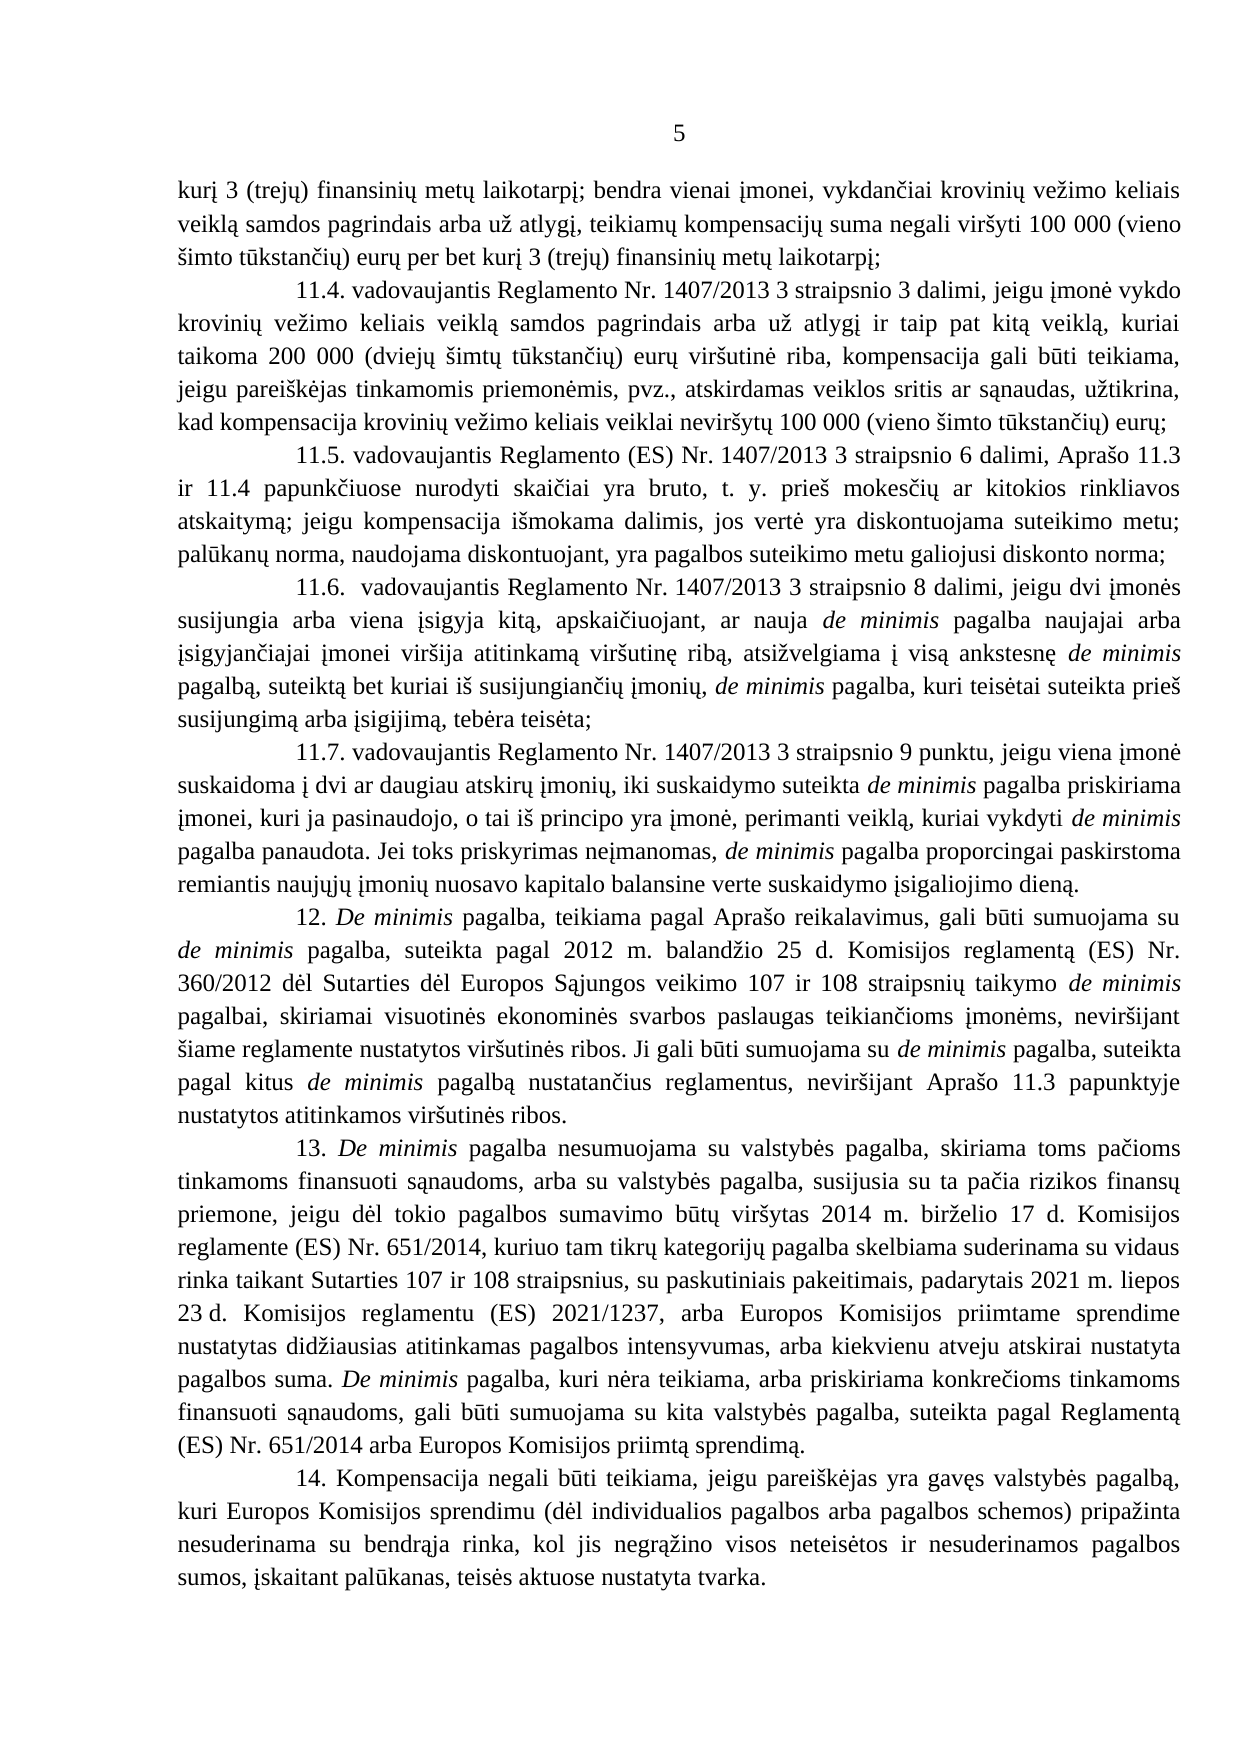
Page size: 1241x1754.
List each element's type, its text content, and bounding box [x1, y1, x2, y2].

text 11.4. vadovaujantis Reglamento Nr. 1407/2013 3 straipsnio 3 dalimi, jeigu įmonė vykdo krovinių vežimo keliais veiklą samdos pagrindais arba už atlygį ir taip pat kitą veiklą, kuriai taikoma 200 000 (dviejų šimtų tūkstančių) eurų viršutinė riba, kompensacija gali būti teikiama, jeigu pareiškėjas tinkamomis priemonėmis, pvz., atskirdamas veiklos sritis ar sąnaudas, užtikrina, kad kompensacija krovinių vežimo keliais veiklai neviršytų 100 000 (vieno šimto tūkstančių) eurų; [177, 275, 1181, 436]
text kurį 3 (trejų) finansinių metų laikotarpį; bendra vienai įmonei, vykdančiai krovinių vežimo keliais veiklą samdos pagrindais arba už atlygį, teikiamų kompensacijų suma negali viršyti 100 000 (vieno šimto tūkstančių) eurų per bet kurį 3 (trejų) finansinių metų laikotarpį; [177, 176, 1181, 270]
text 12. De minimis pagalba, teikiama pagal Aprašo reikalavimus, gali būti sumuojama su de minimis pagalba, suteikta pagal 2012 m. balandžio 25 d. Komisijos reglamentą (ES) Nr. 360/2012 dėl Sutarties dėl Europos Sąjungos veikimo 107 ir 108 straipsnių taikymo de minimis pagalbai, skiriamai visuotinės ekonominės svarbos paslaugas teikiančioms įmonėms, neviršijant šiame reglamente nustatytos viršutinės ribos. Ji gali būti sumuojama su de minimis pagalba, suteikta pagal kitus de minimis pagalbą nustatančius reglamentus, neviršijant Aprašo 11.3 papunktyje nustatytos atitinkamos viršutinės ribos. [177, 902, 1181, 1129]
text 14. Kompensacija negali būti teikiama, jeigu pareiškėjas yra gavęs valstybės pagalbą, kuri Europos Komisijos sprendimu (dėl individualios pagalbos arba pagalbos schemos) pripažinta nesuderinama su bendrąja rinka, kol jis negrąžino visos neteisėtos ir nesuderinamos pagalbos sumos, įskaitant palūkanas, teisės aktuose nustatyta tvarka. [177, 1463, 1181, 1591]
text 11.5. vadovaujantis Reglamento (ES) Nr. 1407/2013 3 straipsnio 6 dalimi, Aprašo 11.3 ir 11.4 papunkčiuose nurodyti skaičiai yra bruto, t. y. prieš mokesčių ar kitokios rinkliavos atskaitymą; jeigu kompensacija išmokama dalimis, jos vertė yra diskontuojama suteikimo metu; palūkanų norma, naudojama diskontuojant, yra pagalbos suteikimo metu galiojusi diskonto norma; [177, 440, 1181, 568]
text 13. De minimis pagalba nesumuojama su valstybės pagalba, skiriama toms pačioms tinkamoms finansuoti sąnaudoms, arba su valstybės pagalba, susijusia su ta pačia rizikos finansų priemone, jeigu dėl tokio pagalbos sumavimo būtų viršytas 2014 m. birželio 17 d. Komisijos reglamente (ES) Nr. 651/2014, kuriuo tam tikrų kategorijų pagalba skelbiama suderinama su vidaus rinka taikant Sutarties 107 ir 108 straipsnius, su paskutiniais pakeitimais, padarytais 2021 m. liepos 23 d. Komisijos reglamentu (ES) 2021/1237, arba Europos Komisijos priimtame sprendime nustatytas didžiausias atitinkamas pagalbos intensyvumas, arba kiekvienu atveju atskirai nustatyta pagalbos suma. De minimis pagalba, kuri nėra teikiama, arba priskiriama konkrečioms tinkamoms finansuoti sąnaudoms, gali būti sumuojama su kita valstybės pagalba, suteikta pagal Reglamentą (ES) Nr. 651/2014 arba Europos Komisijos priimtą sprendimą. [177, 1133, 1181, 1459]
text 11.6. vadovaujantis Reglamento Nr. 1407/2013 3 straipsnio 8 dalimi, jeigu dvi įmonės susijungia arba viena įsigyja kitą, apskaičiuojant, ar nauja de minimis pagalba naujajai arba įsigyjančiajai įmonei viršija atitinkamą viršutinę ribą, atsižvelgiama į visą ankstesnę de minimis pagalbą, suteiktą bet kuriai iš susijungiančių įmonių, de minimis pagalba, kuri teisėtai suteikta prieš susijungimą arba įsigijimą, tebėra teisėta; [177, 572, 1181, 733]
text 11.7. vadovaujantis Reglamento Nr. 1407/2013 3 straipsnio 9 punktu, jeigu viena įmonė suskaidoma į dvi ar daugiau atskirų įmonių, iki suskaidymo suteikta de minimis pagalba priskiriama įmonei, kuri ja pasinaudojo, o tai iš principo yra įmonė, perimanti veiklą, kuriai vykdyti de minimis pagalba panaudota. Jei toks priskyrimas neįmanomas, de minimis pagalba proporcingai paskirstoma remiantis naujųjų įmonių nuosavo kapitalo balansine verte suskaidymo įsigaliojimo dieną. [177, 737, 1181, 898]
